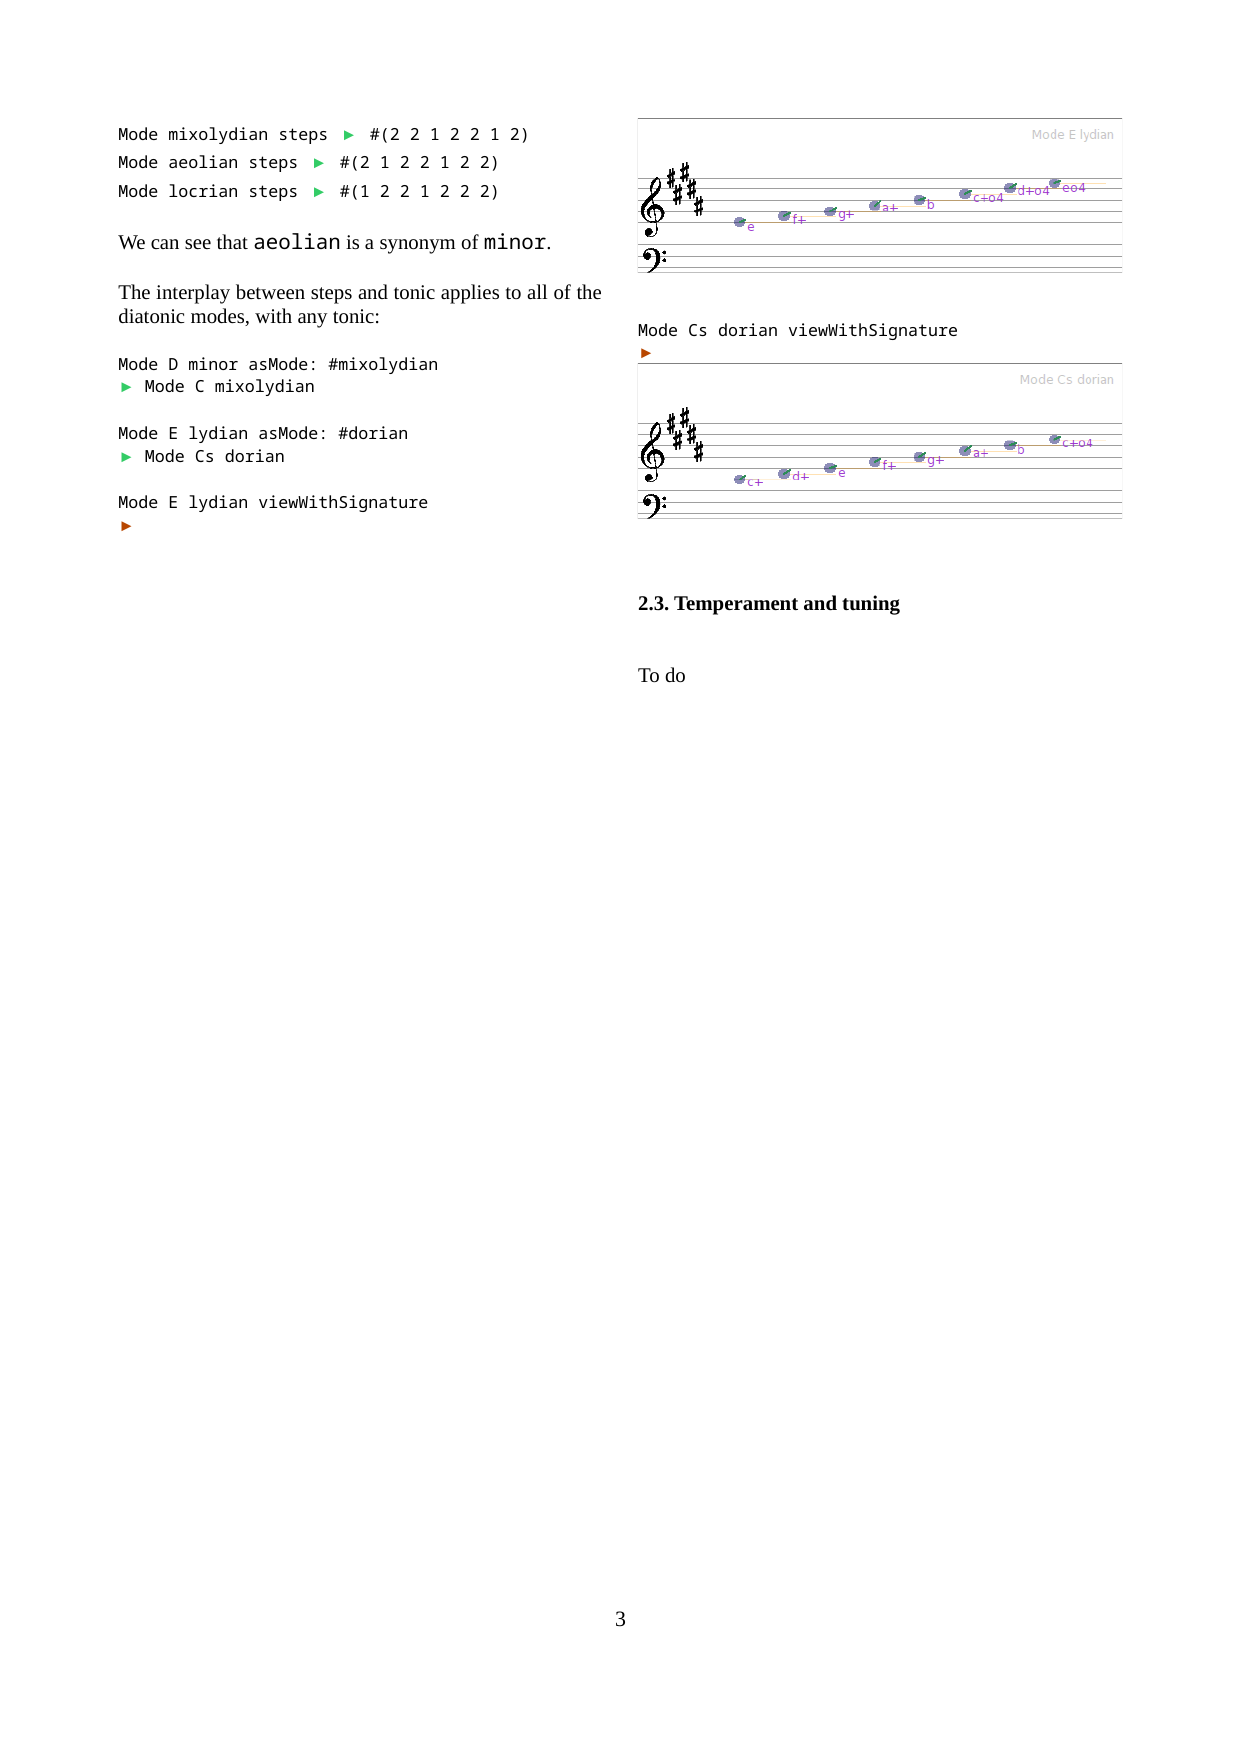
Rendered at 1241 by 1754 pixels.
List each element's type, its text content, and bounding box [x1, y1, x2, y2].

text To do [638, 663, 1122, 687]
text ► [118, 514, 602, 537]
text Mode E lydian viewWithSignature [118, 491, 602, 514]
text The interplay between steps and tonic applies to all of the diatonic modes, with any tonic: [118, 280, 602, 328]
text Mode D minor asMode: #mixolydian [118, 352, 602, 375]
text Mode mixolydian steps ► #(2 2 1 2 2 1 2) [118, 118, 602, 147]
text Mode aeolian steps ► #(2 1 2 2 1 2 2) [118, 147, 602, 175]
text ► Mode C mixolydian [118, 375, 602, 398]
text Mode locrian steps ► #(1 2 2 1 2 2 2) [118, 175, 602, 203]
text 2.3. Temperament and tuning [638, 591, 1122, 615]
text ► [638, 341, 1122, 363]
text ► Mode Cs dorian [118, 444, 602, 467]
text Mode E lydian asMode: #dorian [118, 422, 602, 444]
picture [637, 363, 1123, 519]
picture [637, 118, 1123, 273]
text Mode Cs dorian viewWithSignature [638, 318, 1122, 341]
text We can see that aeolian is a synonym of minor. [118, 227, 602, 256]
